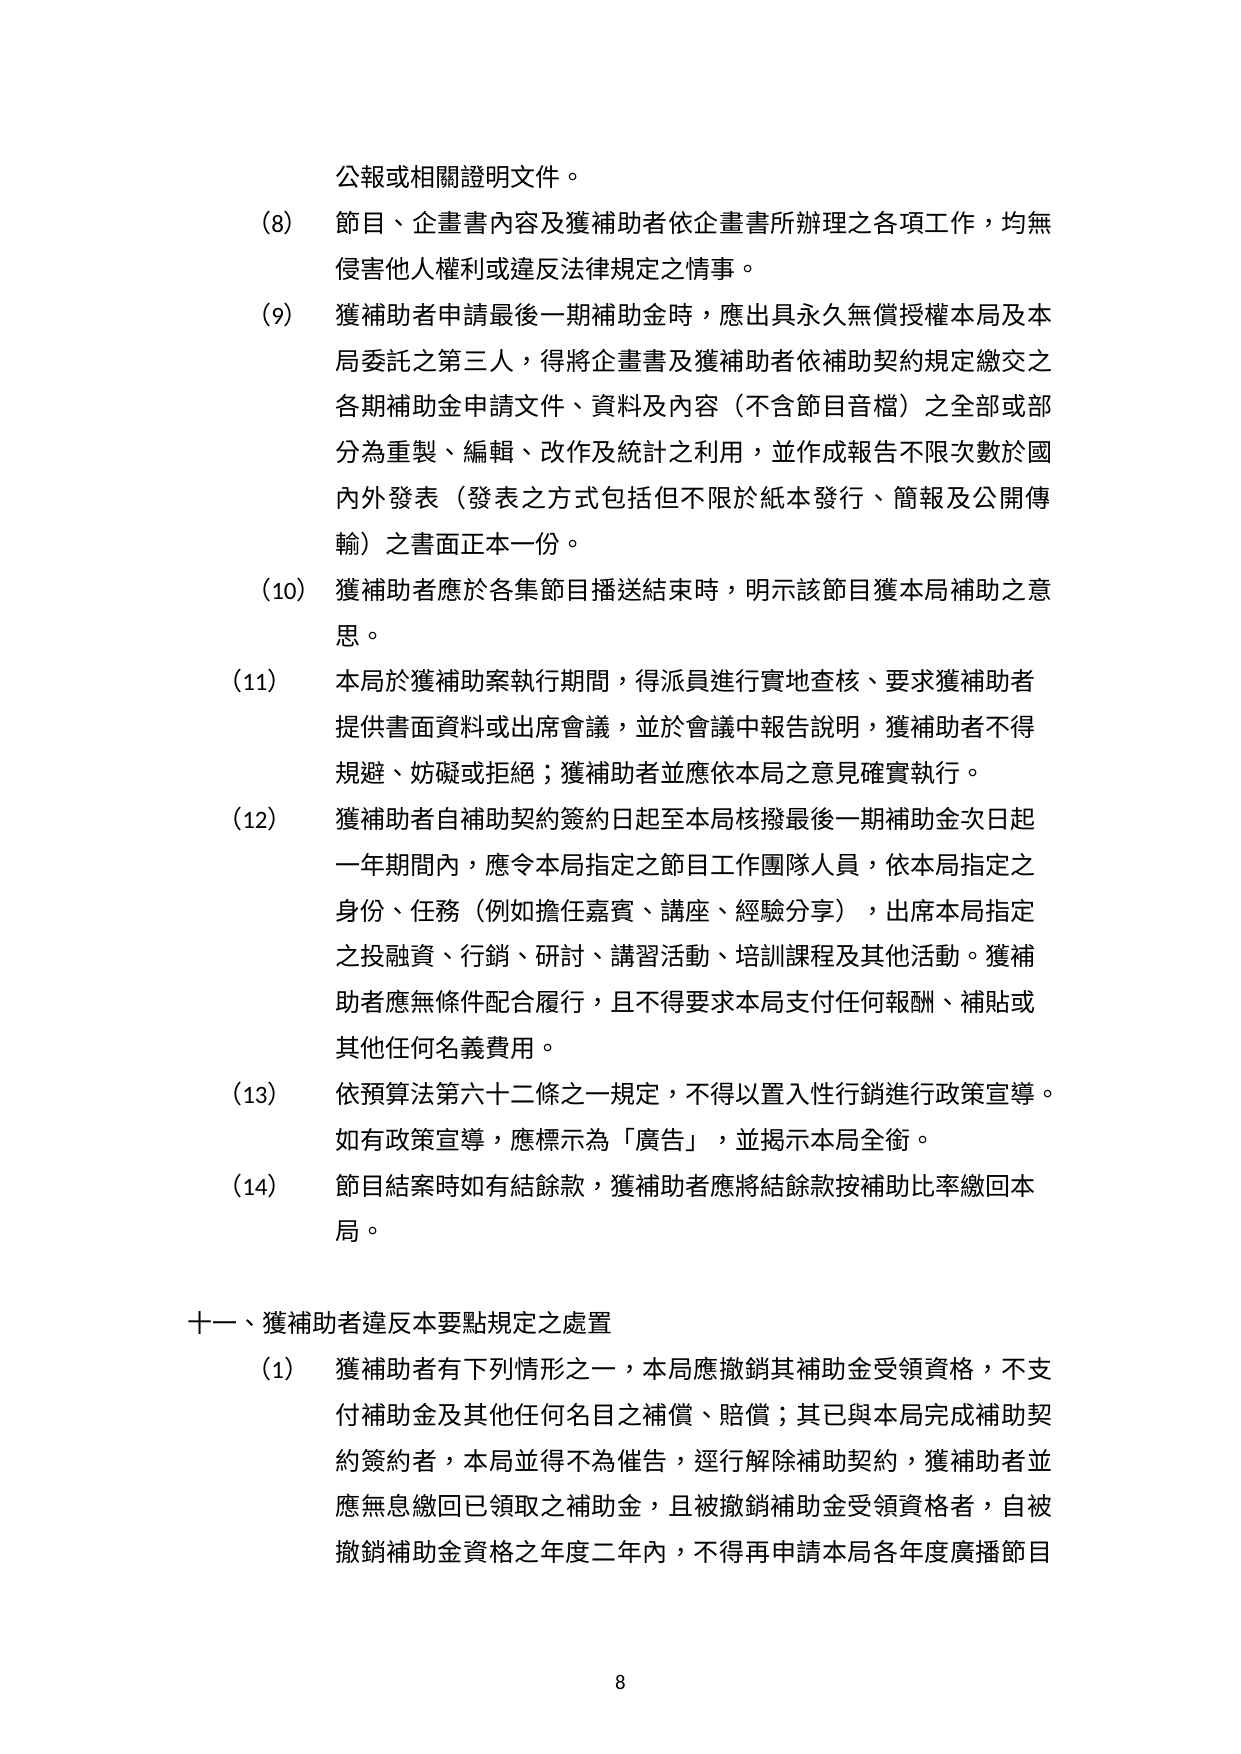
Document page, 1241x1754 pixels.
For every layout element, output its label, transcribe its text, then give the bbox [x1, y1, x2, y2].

list 獲補助者自補助契約簽約日起至本局核撥最後一期補助金次日起一年期間內，應令本局指定之節目工作團隊人員，依本局指定之身份、任務（例如擔任嘉賓、講座、經驗分享），出席本局指定之投融資、行銷、研討、講習活動、培訓課程及其他活動。獲補助者應無條件配合履行，且不得要求本局支付任何報酬、補貼或其他任何名義費用。 [217, 792, 1053, 1067]
list 依預算法第六十二條之一規定，不得以置入性行銷進行政策宣導。如有政策宣導，應標示為「廣告」，並揭示本局全銜。 [217, 1067, 1053, 1158]
list 本局於獲補助案執行期間，得派員進行實地查核、要求獲補助者提供書面資料或出席會議，並於會議中報告說明，獲補助者不得規避、妨礙或拒絕；獲補助者並應依本局之意見確實執行。 [217, 654, 1053, 792]
list 節目、企畫書內容及獲補助者依企畫書所辦理之各項工作，均無侵害他人權利或違反法律規定之情事。 [246, 196, 1053, 287]
text 十一、獲補助者違反本要點規定之處置 [187, 1296, 1053, 1342]
list 獲補助者應於各集節目播送結束時，明示該節目獲本局補助之意思。 [246, 562, 1053, 654]
list 獲補助者申請最後一期補助金時，應出具永久無償授權本局及本局委託之第三人，得將企畫書及獲補助者依補助契約規定繳交之各期補助金申請文件、資料及內容（不含節目音檔）之全部或部分為重製、編輯、改作及統計之利用，並作成報告不限次數於國內外發表（發表之方式包括但不限於紙本發行、簡報及公開傳輸）之書面正本一份。 [246, 287, 1053, 562]
list 獲補助者使用補助金額辦理採購時，補助金額占採購金額半數以上，且單項補助金額在新臺幣一百萬元以上者，應依政府採購法相關規定辦理採購，並受本局監督。有前開情形者，獲補助者於申請各期補助金審核時，應檢附已依政府採購法辦理採購之公告、公報或相關證明文件。 [246, 150, 1053, 196]
list 獲補助者有下列情形之一，本局應撤銷其補助金受領資格，不支付補助金及其他任何名目之補償、賠償；其已與本局完成補助契約簽約者，本局並得不為催告，逕行解除補助契約，獲補助者並應無息繳回已領取之補助金，且被撤銷補助金受領資格者，自被撤銷補助金資格之年度二年內，不得再申請本局各年度廣播節目 [246, 1342, 1053, 1571]
list 節目結案時如有結餘款，獲補助者應將結餘款按補助比率繳回本局。 [217, 1158, 1053, 1250]
